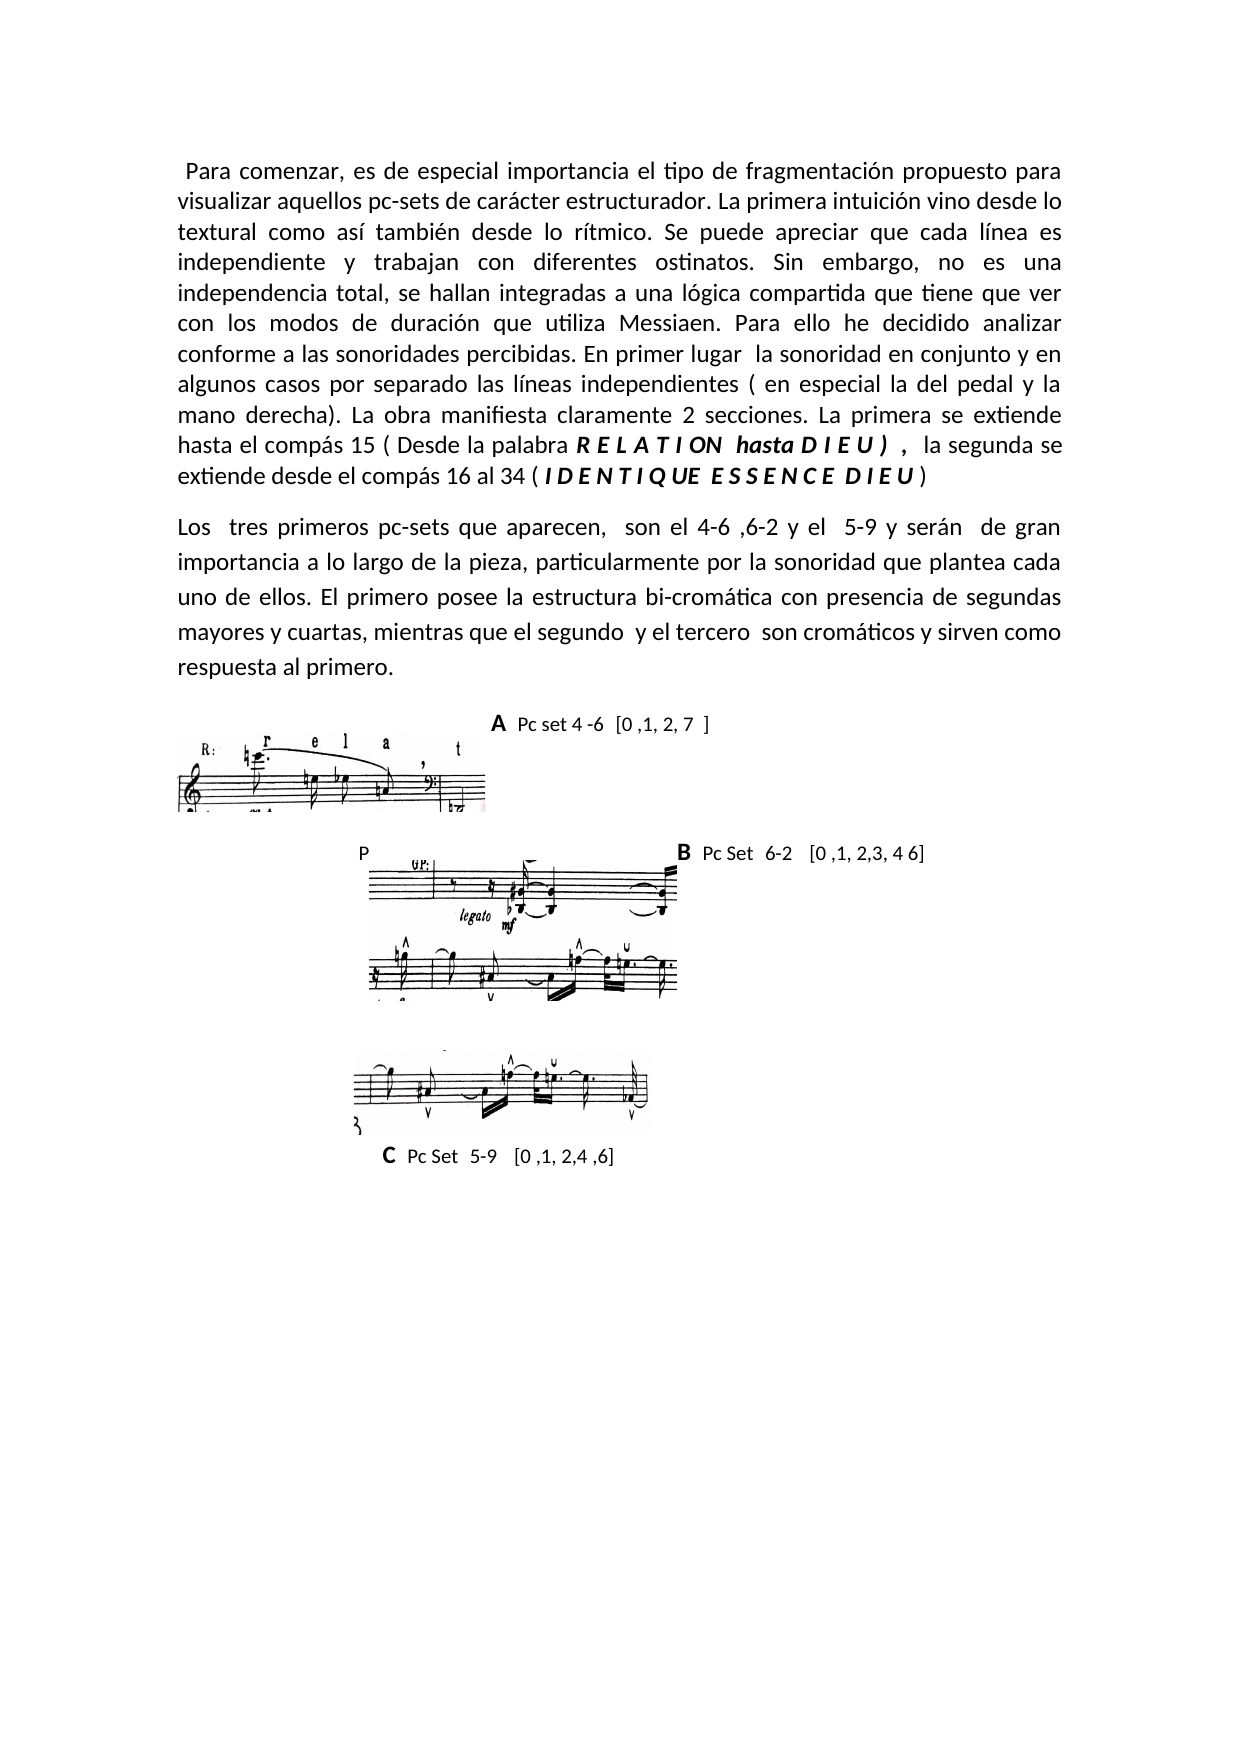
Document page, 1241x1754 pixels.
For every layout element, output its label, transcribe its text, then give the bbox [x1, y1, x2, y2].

text Para comenzar, es de especial importancia el tipo de fragmentación propuesto para visualizar aquellos pc-sets de carácter estructurador. La primera intuición vino desde lo textural como así también desde lo rítmico. Se puede apreciar que cada línea es independiente y trabajan con diferentes ostinatos. Sin embargo, no es una independencia total, se hallan integradas a una lógica compartida que tiene que ver con los modos de duración que utiliza Messiaen. Para ello he decidido analizar conforme a las sonoridades percibidas. En primer lugar la sonoridad en conjunto y en algunos casos por separado las líneas independientes ( en especial la del pedal y la mano derecha). La obra manifiesta claramente 2 secciones. La primera se extiende hasta el compás 15 ( Desde la palabra R E L A T I ON hasta D I E U ) , la segunda se extiende desde el compás 16 al 34 ( I D E N T I Q UE E S S E N C E D I E U ) [177, 155, 1063, 491]
text A Pc set 4 -6 [0 ,1, 2, 7 ] [177, 707, 1063, 811]
text PB Pc Set 6-2 [0 ,1, 2,3, 4 6] [177, 836, 1063, 1000]
text Los tres primeros pc-sets que aparecen, son el 4-6 ,6-2 y el 5-9 y serán de gran importancia a lo largo de la pieza, particularmente por la sonoridad que plantea cada uno de ellos. El primero posee la estructura bi-cromática con presencia de segundas mayores y cuartas, mientras que el segundo y el tercero son cromáticos y sirven como respuesta al primero. [177, 511, 1063, 682]
text C Pc Set 5-9 [0 ,1, 2,4 ,6] [252, 1025, 1063, 1169]
